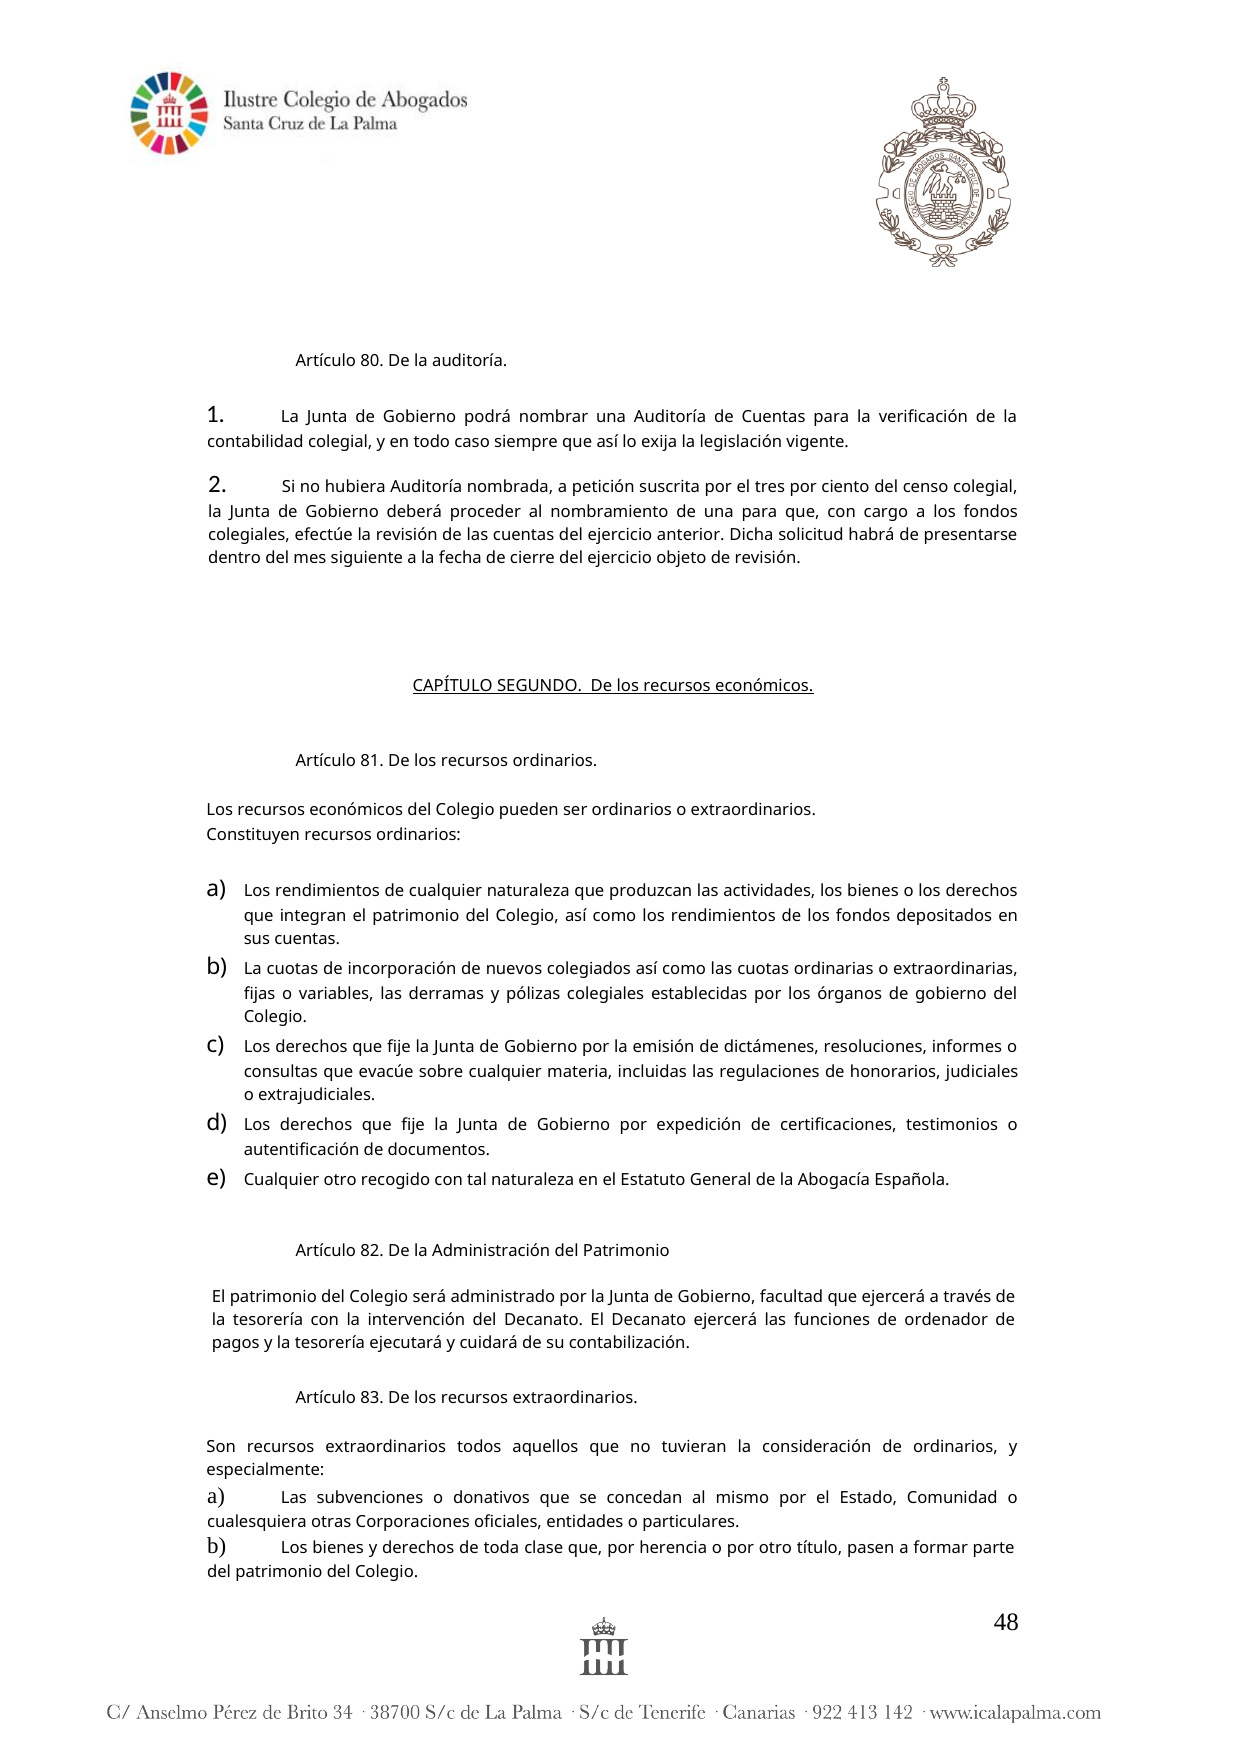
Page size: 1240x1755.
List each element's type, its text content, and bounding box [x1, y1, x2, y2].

list La Junta de Gobierno podrá nombrar una Auditoría de Cuentas para la verificación de la contabilidad colegial, y en todo caso siempre que así lo exija la legislación vigente. [206, 398, 1019, 452]
text El patrimonio del Colegio será administrado por la Junta de Gobierno, facultad que ejercerá a través de la tesorería con la intervención del Decanato. El Decanato ejercerá las funciones de ordenador de pagos y la tesorería ejecutará y cuidará de su contabilización. [212, 1285, 1016, 1354]
list Los bienes y derechos de toda clase que, por herencia o por otro título, pasen a formar parte del patrimonio del Colegio. [207, 1532, 1016, 1582]
list Cualquier otro recogido con tal naturaleza en el Estatuto General de la Abogacía Española. [206, 1161, 1019, 1192]
text Artículo 81. De los recursos ordinarios. [206, 748, 1019, 771]
list Artículo 82. De la Administración del Patrimonio [207, 1239, 1019, 1261]
text Artículo 83. De los recursos extraordinarios. [206, 1385, 1019, 1408]
list Los derechos que fije la Junta de Gobierno por la emisión de dictámenes, resoluciones, informes o consultas que evacúe sobre cualquier materia, incluidas las regulaciones de honorarios, judiciales o extrajudiciales. [206, 1028, 1019, 1105]
text Constituyen recursos ordinarios: [206, 823, 1019, 845]
text Los recursos económicos del Colegio pueden ser ordinarios o extraordinarios. [206, 798, 1019, 821]
text Son recursos extraordinarios todos aquellos que no tuvieran la consideración de ordinarios, y especialmente: [206, 1435, 1019, 1481]
list Las subvenciones o donativos que se concedan al mismo por el Estado, Comunidad o cualesquiera otras Corporaciones oficiales, entidades o particulares. [207, 1482, 1019, 1532]
list Los rendimientos de cualquier naturaleza que produzcan las actividades, los bienes o los derechos que integran el patrimonio del Colegio, así como los rendimientos de los fondos depositados en sus cuentas. [206, 872, 1019, 949]
text Artículo 80. De la auditoría. [206, 349, 1019, 372]
list La cuotas de incorporación de nuevos colegiados así como las cuotas ordinarias o extraordinarias, fijas o variables, las derramas y pólizas colegiales establecidas por los órganos de gobierno del Colegio. [206, 950, 1019, 1027]
subtitle CAPÍTULO SEGUNDO. De los recursos económicos. [207, 673, 1019, 696]
list Los derechos que fije la Junta de Gobierno por expedición de certificaciones, testimonios o autentificación de documentos. [206, 1106, 1019, 1160]
list Si no hubiera Auditoría nombrada, a petición suscrita por el tres por ciento del censo colegial, la Junta de Gobierno deberá proceder al nombramiento de una para que, con cargo a los fondos colegiales, efectúe la revisión de las cuentas del ejercicio anterior. Dicha solicitud habrá de presentarse dentro del mes siguiente a la fecha de cierre del ejercicio objeto de revisión. [208, 468, 1019, 569]
